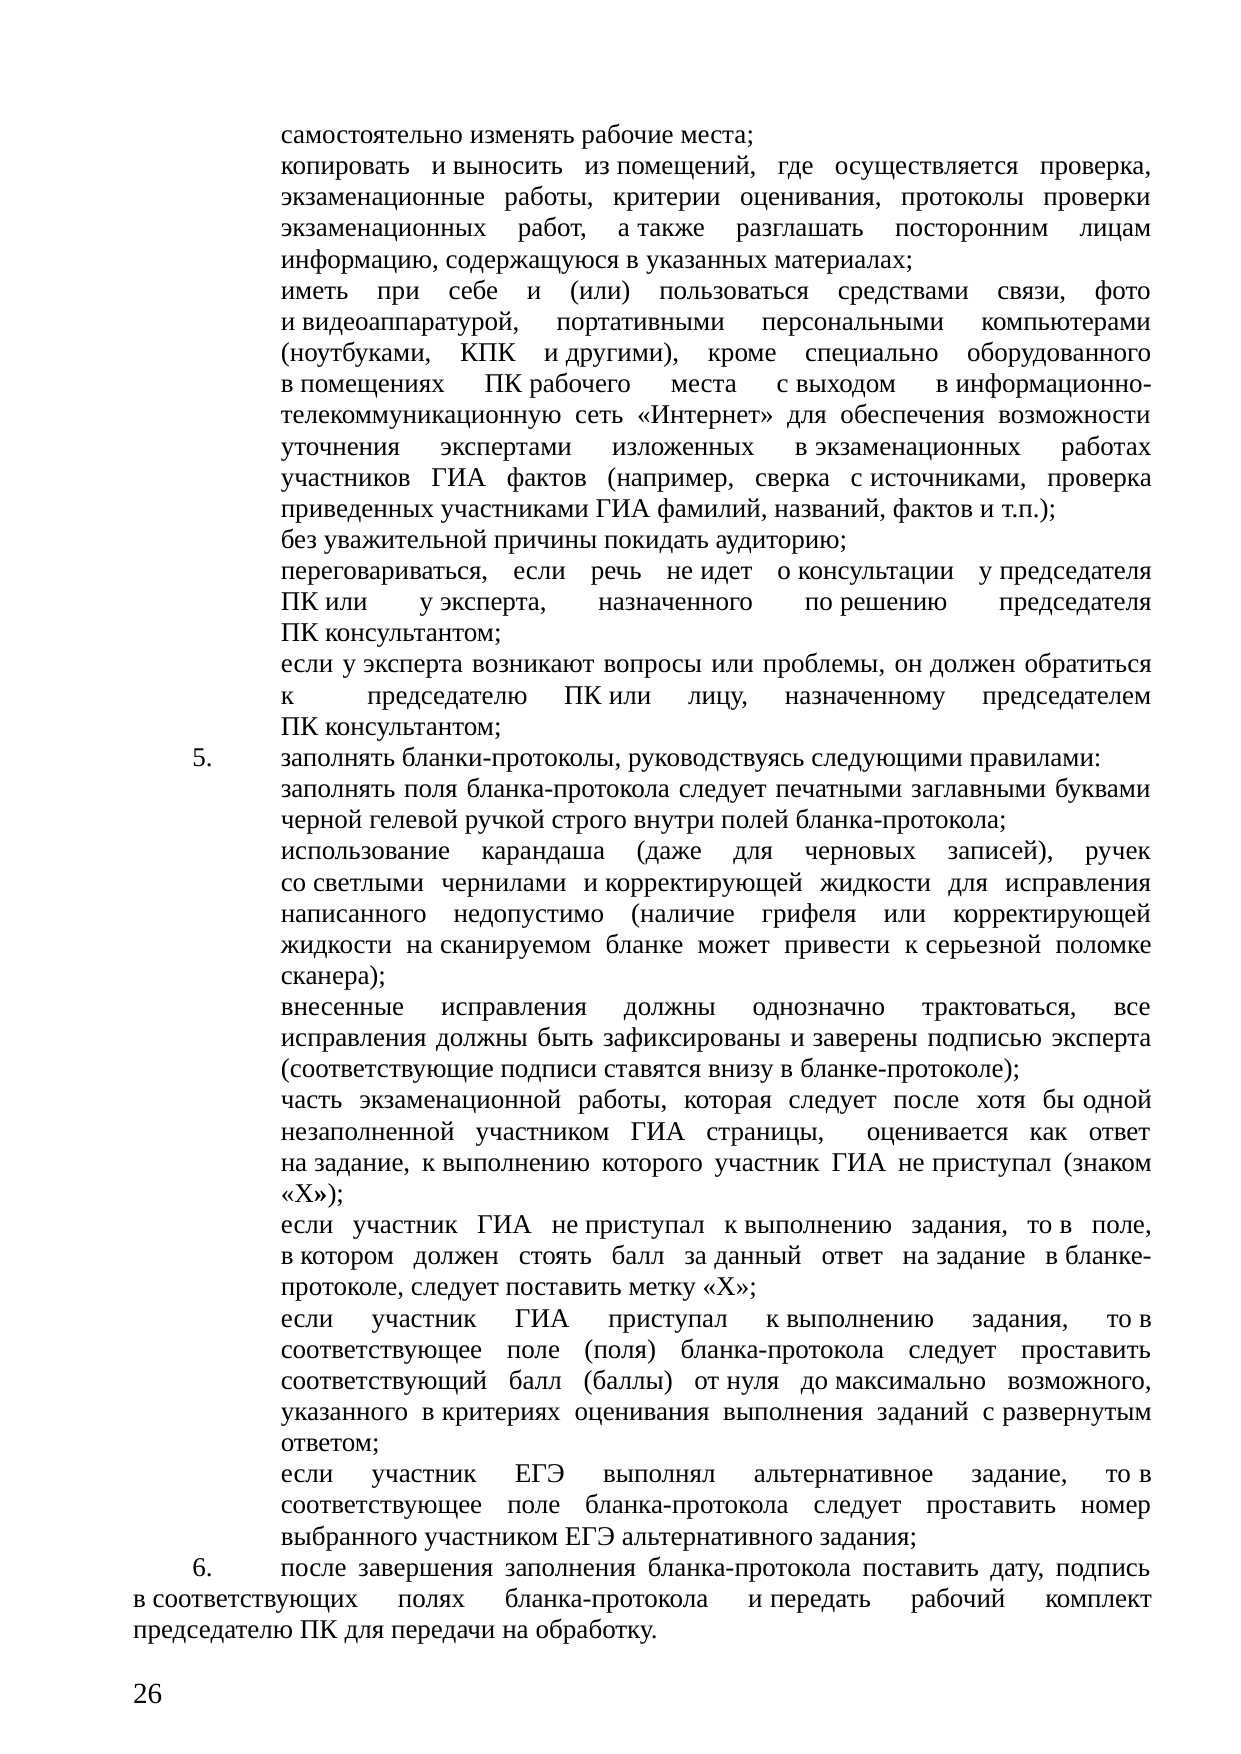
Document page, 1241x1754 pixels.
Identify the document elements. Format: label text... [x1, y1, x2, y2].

text часть экзаменационной работы, которая следует после хотя бы одной незаполненной участником ГИА страницы, оценивается как ответ на задание, к выполнению которого участник ГИА не приступал (знаком «Х»); [281, 1084, 1152, 1208]
text если у эксперта возникают вопросы или проблемы, он должен обратиться к председателю ПК или лицу, назначенному председателем ПК консультантом; [281, 648, 1152, 741]
subtitle после завершения заполнения бланка-протокола поставить дату, подпись в соответствующих полях бланка-протокола и передать рабочий комплект председателю ПК для передачи на обработку. [133, 1551, 1152, 1644]
text переговариваться, если речь не идет о консультации у председателя ПК или у эксперта, назначенного по решению председателя ПК консультантом; [281, 554, 1152, 648]
text если участник ЕГЭ выполнял альтернативное задание, то в соответствующее поле бланка-протокола следует проставить номер выбранного участником ЕГЭ альтернативного задания; [281, 1457, 1152, 1551]
text если участник ГИА приступал к выполнению задания, то в соответствующее поле (поля) бланка-протокола следует проставить соответствующий балл (баллы) от нуля до максимально возможного, указанного в критериях оценивания выполнения заданий с развернутым ответом; [281, 1302, 1152, 1457]
subtitle заполнять бланки-протоколы, руководствуясь следующими правилами: [133, 741, 1152, 772]
text без уважительной причины покидать аудиторию; [281, 523, 1152, 554]
text копировать и выносить из помещений, где осуществляется проверка, экзаменационные работы, критерии оценивания, протоколы проверки экзаменационных работ, а также разглашать посторонним лицам информацию, содержащуюся в указанных материалах; [281, 149, 1152, 274]
text если участник ГИА не приступал к выполнению задания, то в поле, в котором должен стоять балл за данный ответ на задание в бланке-протоколе, следует поставить метку «Х»; [281, 1208, 1152, 1302]
text использование карандаша (даже для черновых записей), ручек со светлыми чернилами и корректирующей жидкости для исправления написанного недопустимо (наличие грифеля или корректирующей жидкости на сканируемом бланке может привести к серьезной поломке сканера); [281, 834, 1152, 990]
text самостоятельно изменять рабочие места; [281, 118, 1152, 149]
text заполнять поля бланка-протокола следует печатными заглавными буквами черной гелевой ручкой строго внутри полей бланка-протокола; [281, 772, 1152, 834]
text внесенные исправления должны однозначно трактоваться, все исправления должны быть зафиксированы и заверены подписью эксперта (соответствующие подписи ставятся внизу в бланке-протоколе); [281, 990, 1152, 1084]
text иметь при себе и (или) пользоваться средствами связи, фото и видеоаппаратурой, портативными персональными компьютерами (ноутбуками, КПК и другими), кроме специально оборудованного в помещениях ПК рабочего места с выходом в информационно-телекоммуникационную сеть «Интернет» для обеспечения возможности уточнения экспертами изложенных в экзаменационных работах участников ГИА фактов (например, сверка с источниками, проверка приведенных участниками ГИА фамилий, названий, фактов и т.п.); [281, 274, 1152, 523]
